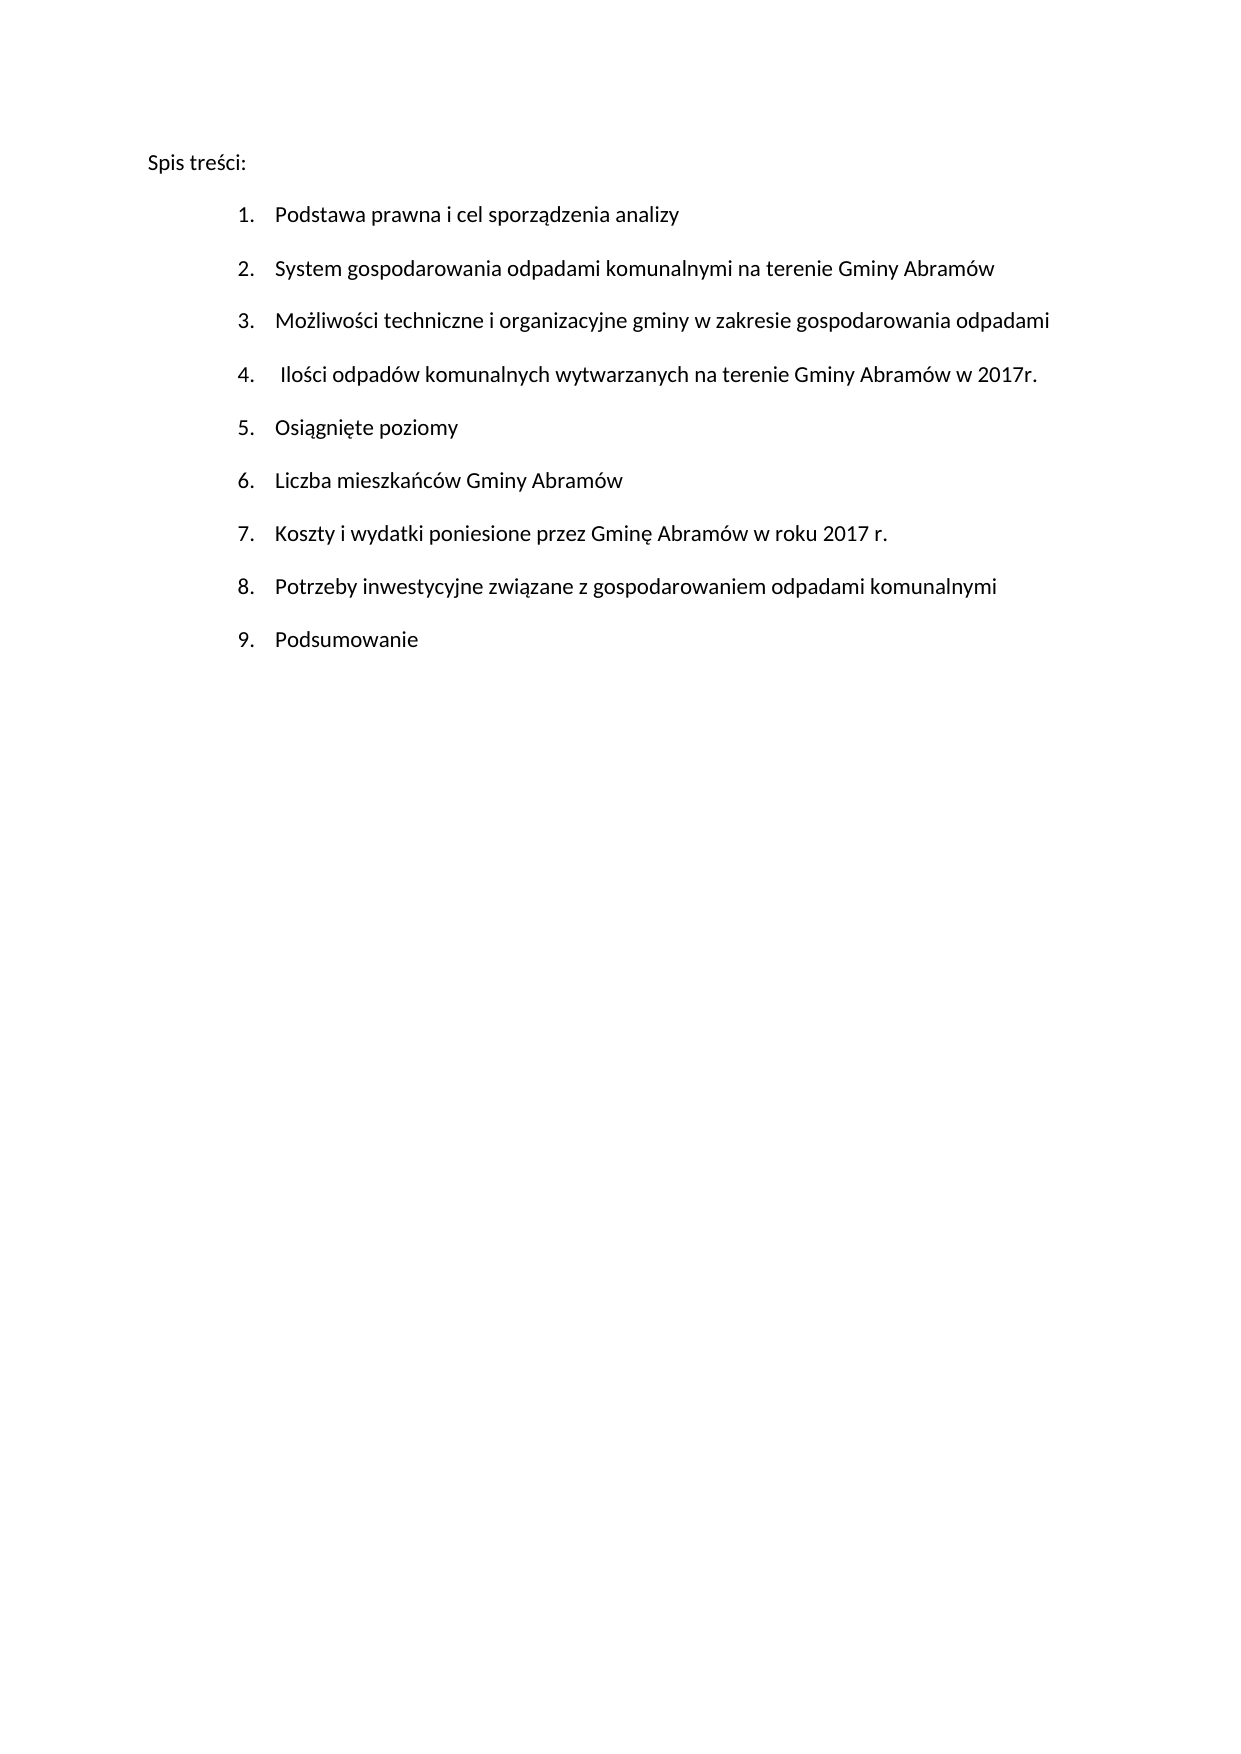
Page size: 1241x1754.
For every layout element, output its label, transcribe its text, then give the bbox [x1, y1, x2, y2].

list Podsumowanie [237, 625, 1093, 653]
list Możliwości techniczne i organizacyjne gminy w zakresie gospodarowania odpadami [237, 307, 1093, 335]
text Spis treści: [148, 148, 1093, 176]
list Ilości odpadów komunalnych wytwarzanych na terenie Gminy Abramów w 2017r. [237, 360, 1093, 388]
list Osiągnięte poziomy [237, 413, 1093, 441]
list Koszty i wydatki poniesione przez Gminę Abramów w roku 2017 r. [237, 519, 1093, 547]
list Potrzeby inwestycyjne związane z gospodarowaniem odpadami komunalnymi [237, 572, 1093, 600]
list System gospodarowania odpadami komunalnymi na terenie Gminy Abramów [237, 254, 1093, 282]
list Podstawa prawna i cel sporządzenia analizy [237, 201, 1093, 229]
list Liczba mieszkańców Gminy Abramów [237, 466, 1093, 494]
